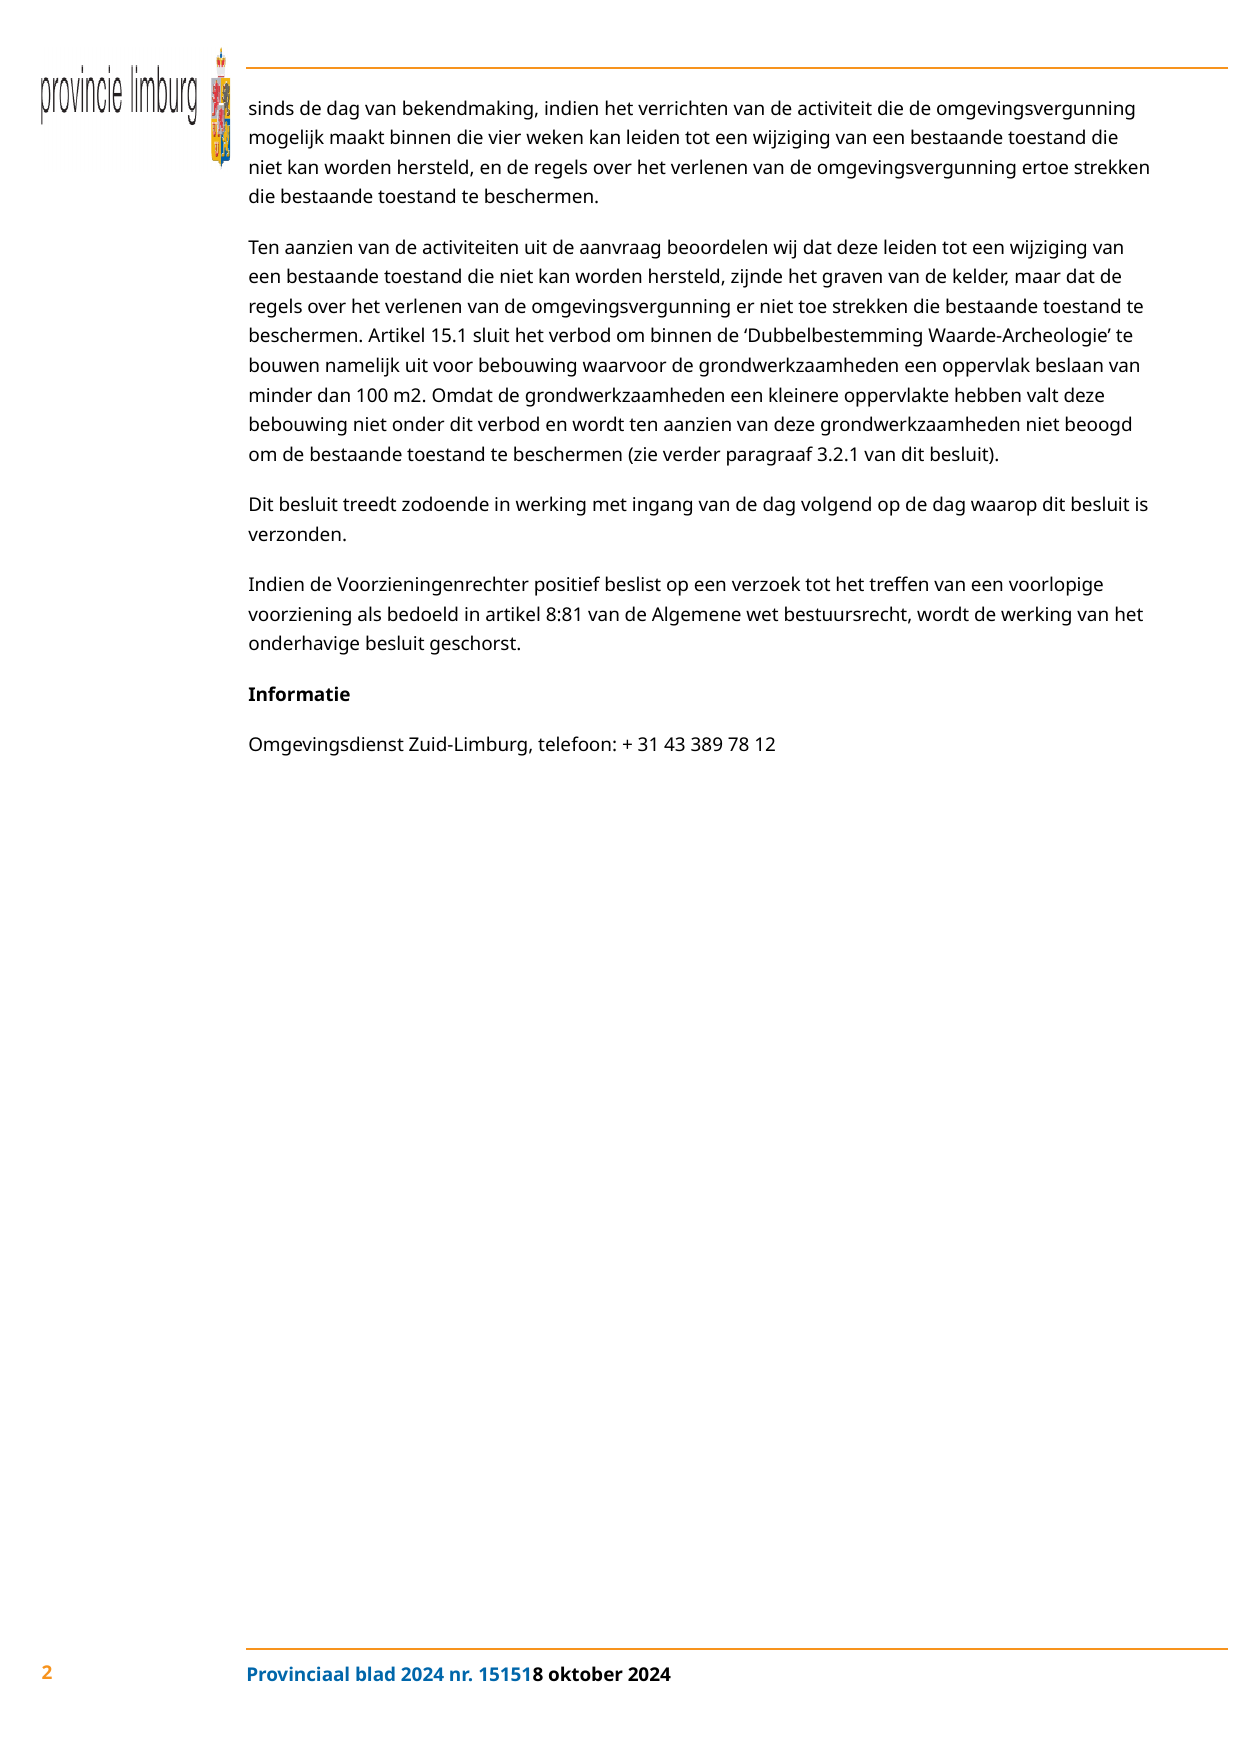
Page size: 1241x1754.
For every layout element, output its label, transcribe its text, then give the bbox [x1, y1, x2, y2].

text Dit besluit treedt zodoende in werking met ingang van de dag volgend op de dag waarop dit besluit is verzonden. [248, 491, 1152, 547]
text sinds de dag van bekendmaking, indien het verrichten van de activiteit die de omgevingsvergunning mogelijk maakt binnen die vier weken kan leiden tot een wijziging van een bestaande toestand die niet kan worden hersteld, en de regels over het verlenen van de omgevingsvergunning ertoe strekken die bestaande toestand te beschermen. [248, 95, 1152, 209]
text Informatie [248, 681, 1152, 707]
text Ten aanzien van de activiteiten uit de aanvraag beoordelen wij dat deze leiden tot een wijziging van een bestaande toestand die niet kan worden hersteld, zijnde het graven van de kelder, maar dat de regels over het verlenen van de omgevingsvergunning er niet toe strekken die bestaande toestand te beschermen. Artikel 15.1 sluit het verbod om binnen de ‘Dubbelbestemming Waarde-Archeologie’ te bouwen namelijk uit voor bebouwing waarvoor de grondwerkzaamheden een oppervlak beslaan van minder dan 100 m2. Omdat de grondwerkzaamheden een kleinere oppervlakte hebben valt deze bebouwing niet onder dit verbod en wordt ten aanzien van deze grondwerkzaamheden niet beoogd om de bestaande toestand te beschermen (zie verder paragraaf 3.2.1 van dit besluit). [248, 234, 1152, 467]
text Indien de Voorzieningenrechter positief beslist op een verzoek tot het treffen van een voorlopige voorziening als bedoeld in artikel 8:81 van de Algemene wet bestuursrecht, wordt de werking van het onderhavige besluit geschorst. [248, 571, 1152, 656]
text Omgevingsdienst Zuid-Limburg, telefoon: + 31 43 389 78 12 [248, 731, 1152, 757]
picture [41, 47, 231, 172]
